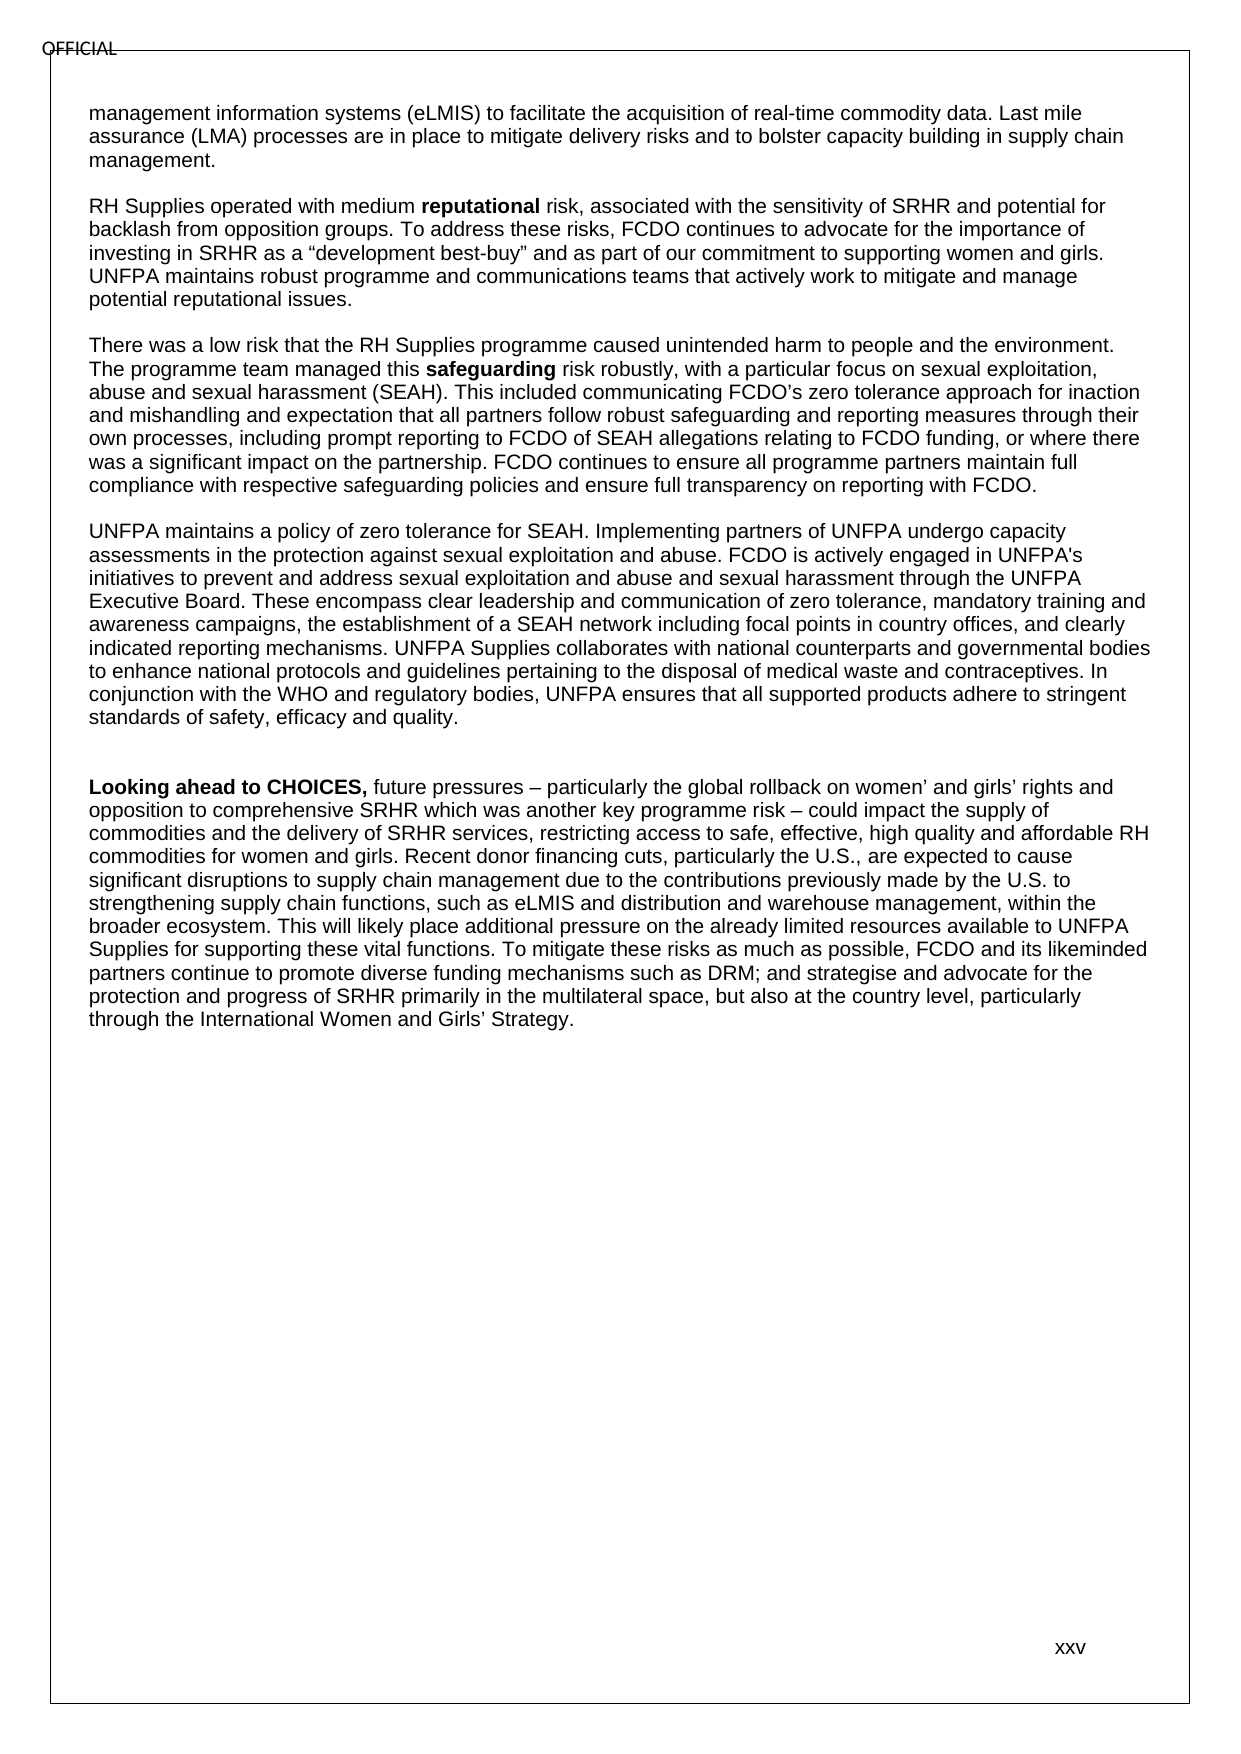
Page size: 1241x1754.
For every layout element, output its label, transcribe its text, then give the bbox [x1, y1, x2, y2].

text Looking ahead to CHOICES, future pressures – particularly the global rollback on women’ and girls’ rights and opposition to comprehensive SRHR which was another key programme risk – could impact the supply of commodities and the delivery of SRHR services, restricting access to safe, effective, high quality and affordable RH commodities for women and girls. Recent donor financing cuts, particularly the U.S., are expected to cause significant disruptions to supply chain management due to the contributions previously made by the U.S. to strengthening supply chain functions, such as eLMIS and distribution and warehouse management, within the broader ecosystem. This will likely place additional pressure on the already limited resources available to UNFPA Supplies for supporting these vital functions. To mitigate these risks as much as possible, FCDO and its likeminded partners continue to promote diverse funding mechanisms such as DRM; and strategise and advocate for the protection and progress of SRHR primarily in the multilateral space, but also at the country level, particularly through the International Women and Girls’ Strategy. [89, 775, 1152, 1031]
text UNFPA maintains a policy of zero tolerance for SEAH. Implementing partners of UNFPA undergo capacity assessments in the protection against sexual exploitation and abuse. FCDO is actively engaged in UNFPA's initiatives to prevent and address sexual exploitation and abuse and sexual harassment through the UNFPA Executive Board. These encompass clear leadership and communication of zero tolerance, mandatory training and awareness campaigns, the establishment of a SEAH network including focal points in country offices, and clearly indicated reporting mechanisms. UNFPA Supplies collaborates with national counterparts and governmental bodies to enhance national protocols and guidelines pertaining to the disposal of medical waste and contraceptives. In conjunction with the WHO and regulatory bodies, UNFPA ensures that all supported products adhere to stringent standards of safety, efficacy and quality. [89, 520, 1152, 729]
text There was a low risk that the RH Supplies programme caused unintended harm to people and the environment. The programme team managed this safeguarding risk robustly, with a particular focus on sexual exploitation, abuse and sexual harassment (SEAH). This included communicating FCDO’s zero tolerance approach for inaction and mishandling and expectation that all partners follow robust safeguarding and reporting measures through their own processes, including prompt reporting to FCDO of SEAH allegations relating to FCDO funding, or where there was a significant impact on the partnership. FCDO continues to ensure all programme partners maintain full compliance with respective safeguarding policies and ensure full transparency on reporting with FCDO. [89, 334, 1152, 497]
text management information systems (eLMIS) to facilitate the acquisition of real-time commodity data. Last mile assurance (LMA) processes are in place to mitigate delivery risks and to bolster capacity building in supply chain management. [89, 102, 1152, 171]
text RH Supplies operated with medium reputational risk, associated with the sensitivity of SRHR and potential for backlash from opposition groups. To address these risks, FCDO continues to advocate for the importance of investing in SRHR as a “development best-buy” and as part of our commitment to supporting women and girls. UNFPA maintains robust programme and communications teams that actively work to mitigate and manage potential reputational issues. [89, 195, 1152, 311]
